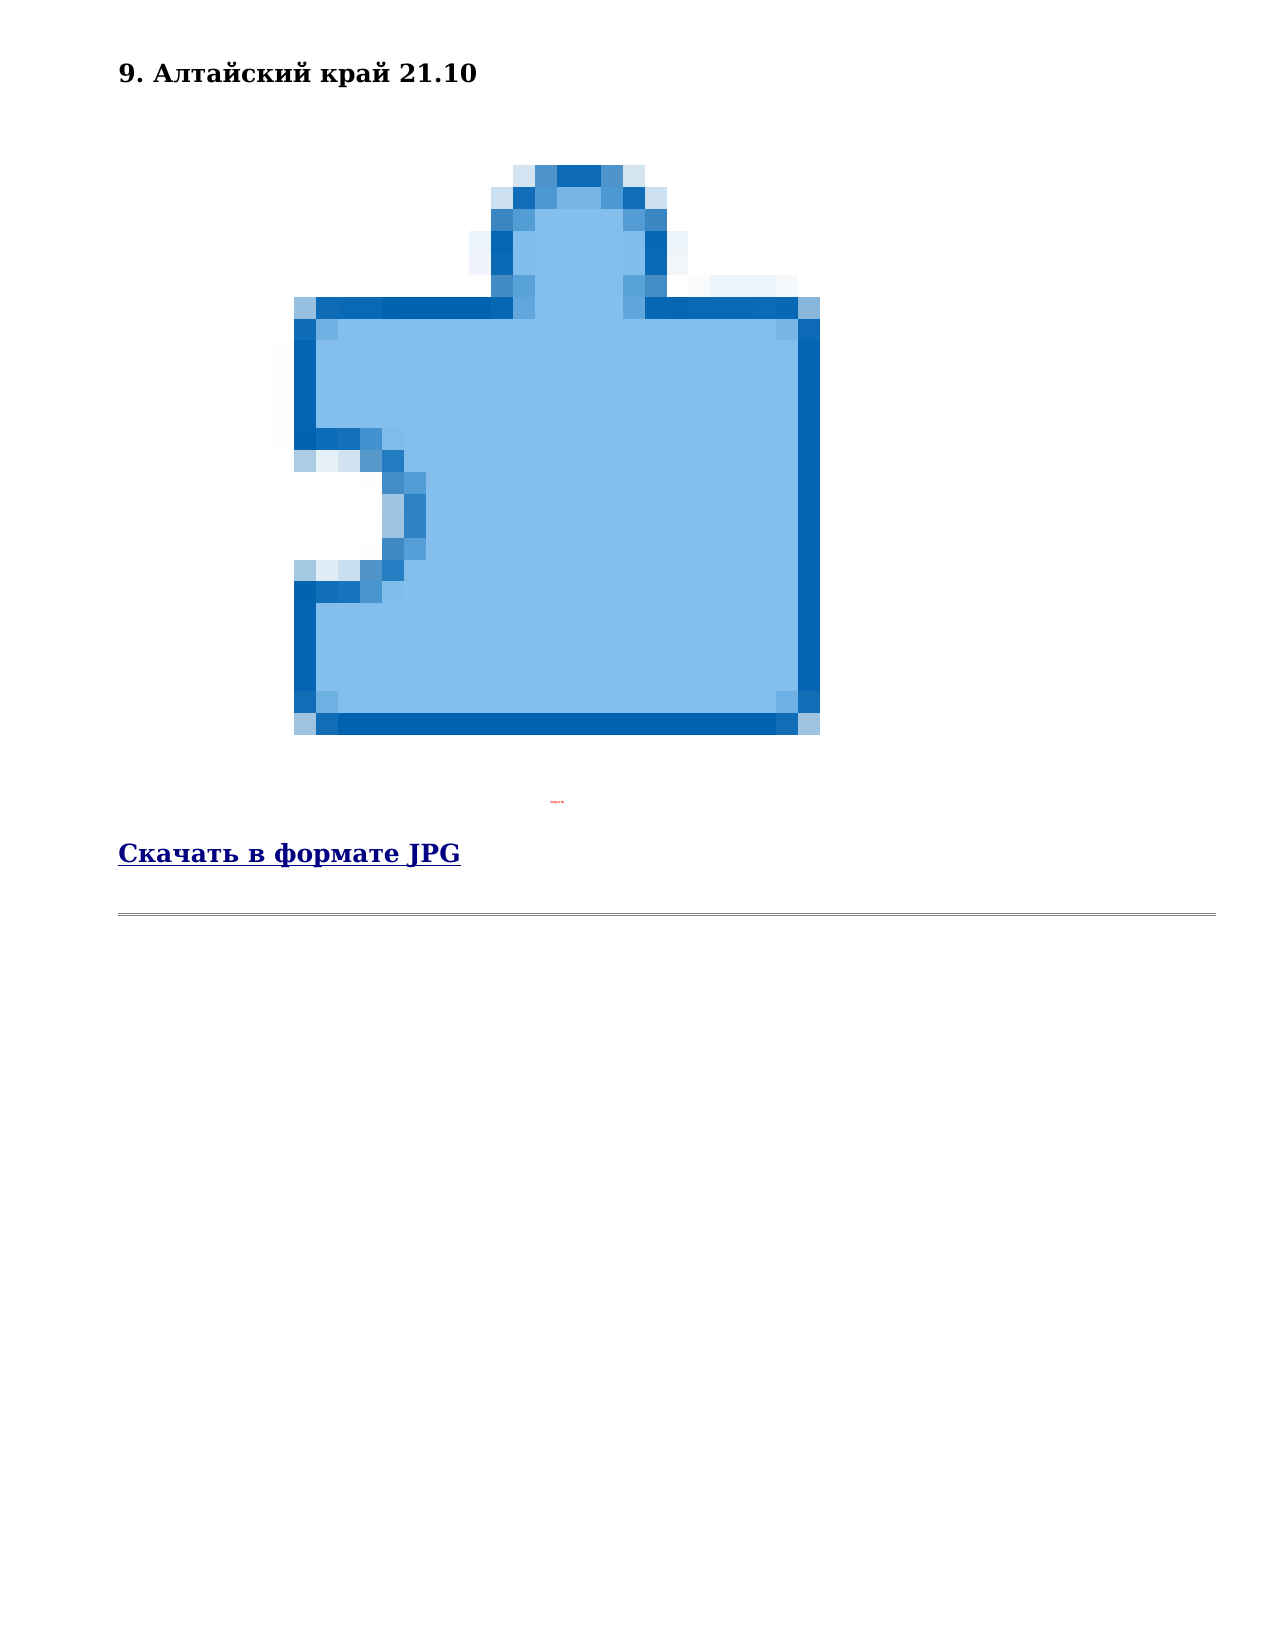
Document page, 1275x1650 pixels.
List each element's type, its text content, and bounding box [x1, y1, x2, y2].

text Скачать в формате JPG [118, 839, 1216, 869]
subtitle 9. Алтайский край 21.10 [118, 59, 1216, 88]
